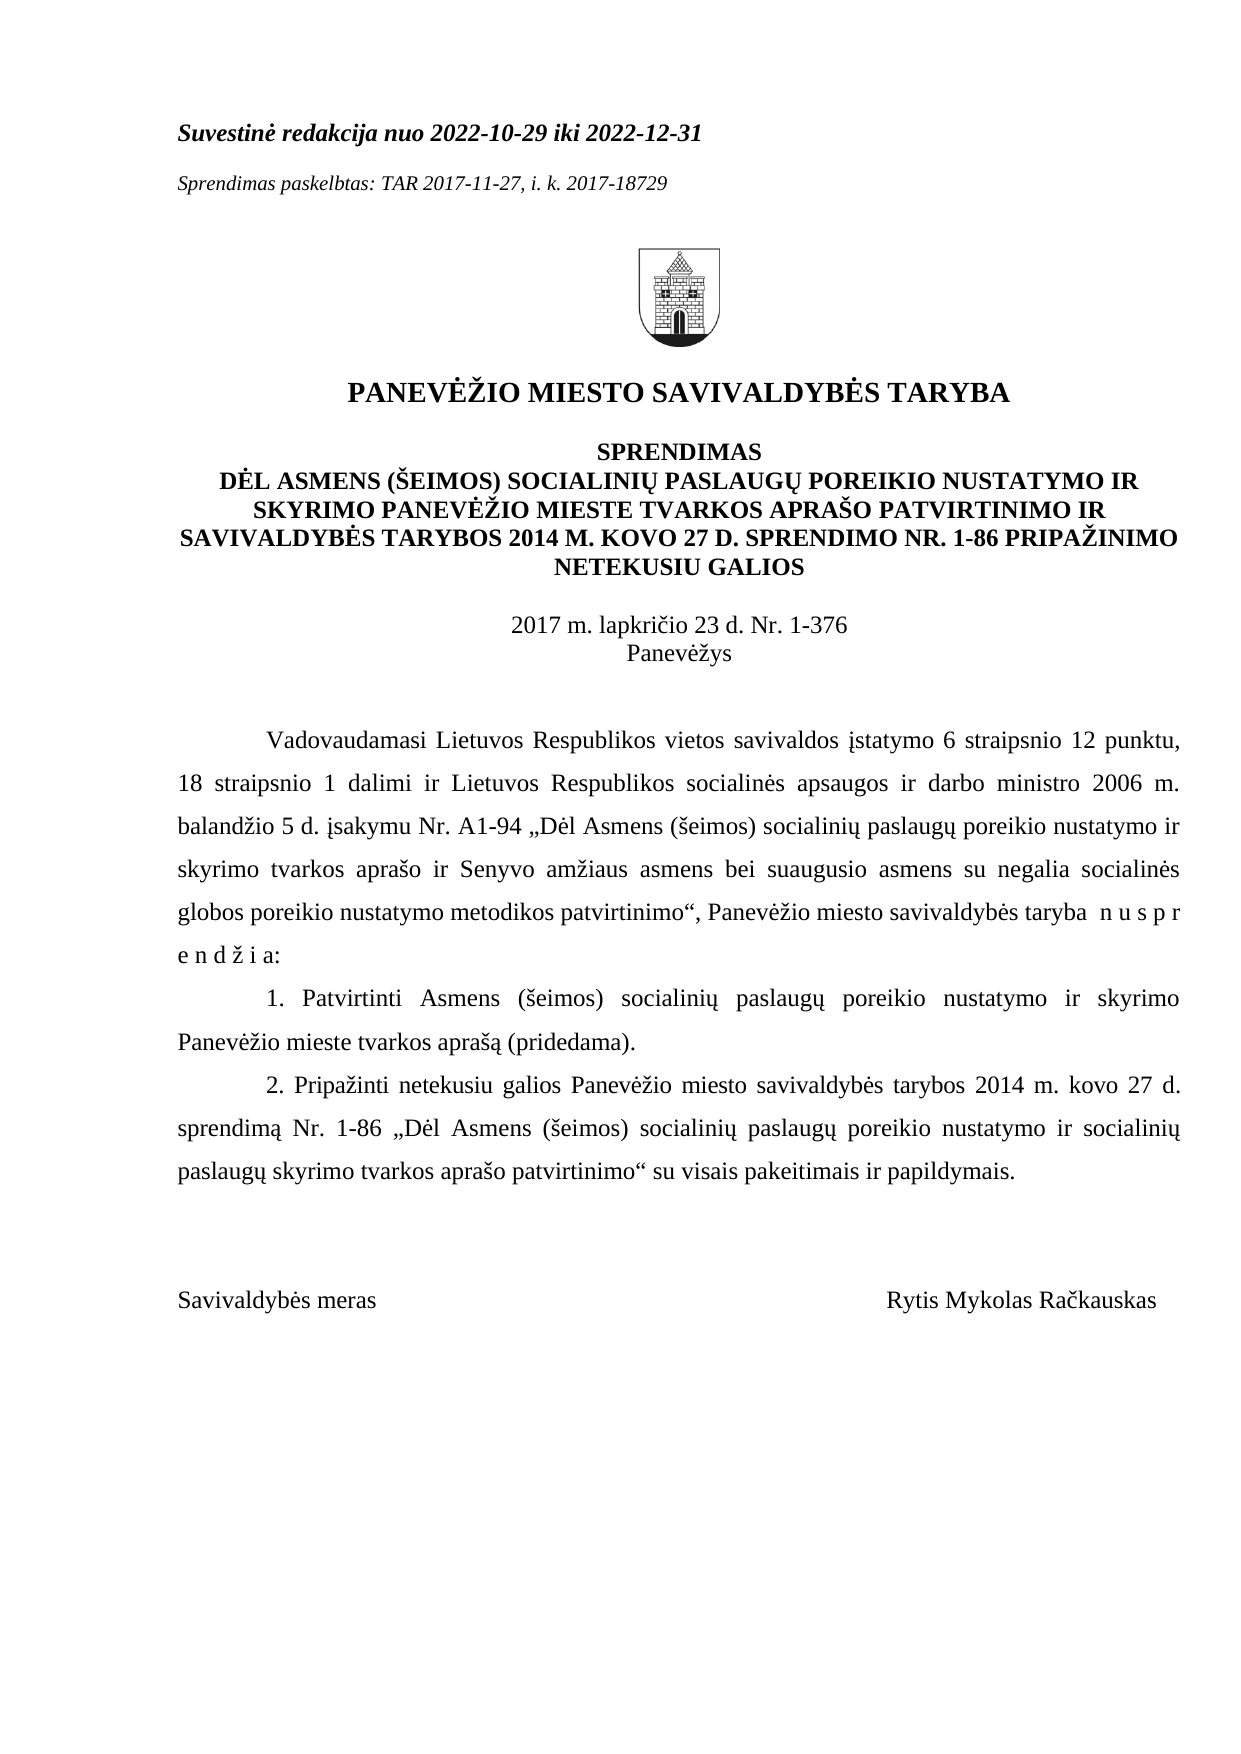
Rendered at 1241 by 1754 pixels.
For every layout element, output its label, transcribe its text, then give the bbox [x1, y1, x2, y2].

text Savivaldybės meras Rytis Mykolas Račkauskas [177, 1285, 1181, 1314]
text Vadovaudamasi Lietuvos Respublikos vietos savivaldos įstatymo 6 straipsnio 12 punktu, 18 straipsnio 1 dalimi ir Lietuvos Respublikos socialinės apsaugos ir darbo ministro 2006 m. balandžio 5 d. įsakymu Nr. A1-94 „Dėl Asmens (šeimos) socialinių paslaugų poreikio nustatymo ir skyrimo tvarkos aprašo ir Senyvo amžiaus asmens bei suaugusio asmens su negalia socialinės globos poreikio nustatymo metodikos patvirtinimo“, Panevėžio miesto savivaldybės taryba n u s p r e n d ž i a: [177, 725, 1181, 969]
text 2017 m. lapkričio 23 d. Nr. 1-376 [177, 610, 1181, 638]
text Suvestinė redakcija nuo 2022-10-29 iki 2022-12-31 [177, 118, 1181, 147]
text 2. Pripažinti netekusiu galios Panevėžio miesto savivaldybės tarybos 2014 m. kovo 27 d. sprendimą Nr. 1-86 „Dėl Asmens (šeimos) socialinių paslaugų poreikio nustatymo ir socialinių paslaugų skyrimo tvarkos aprašo patvirtinimo“ su visais pakeitimais ir papildymais. [177, 1070, 1181, 1185]
subtitle SPRENDIMAS [177, 437, 1181, 466]
text DĖL ASMENS (ŠEIMOS) SOCIALINIŲ PASLAUGŲ POREIKIO NUSTATYMO IR SKYRIMO PANEVĖŽIO MIESTE TVARKOS APRAŠO PATVIRTINIMO IR savivaldybės tarybos 2014 m. kovo 27 d. sprendimo nr. 1-86 pripažinimo netekusiu galios [177, 466, 1181, 581]
text 1. Patvirtinti Asmens (šeimos) socialinių paslaugų poreikio nustatymo ir skyrimo Panevėžio mieste tvarkos aprašą (pridedama). [177, 983, 1181, 1055]
subtitle Panevėžys [177, 638, 1181, 667]
text Sprendimas paskelbtas: TAR 2017-11-27, i. k. 2017-18729 [177, 171, 1181, 195]
text PANEVĖŽIO MIESTO SAVIVALDYBĖS TARYBA [177, 375, 1181, 408]
